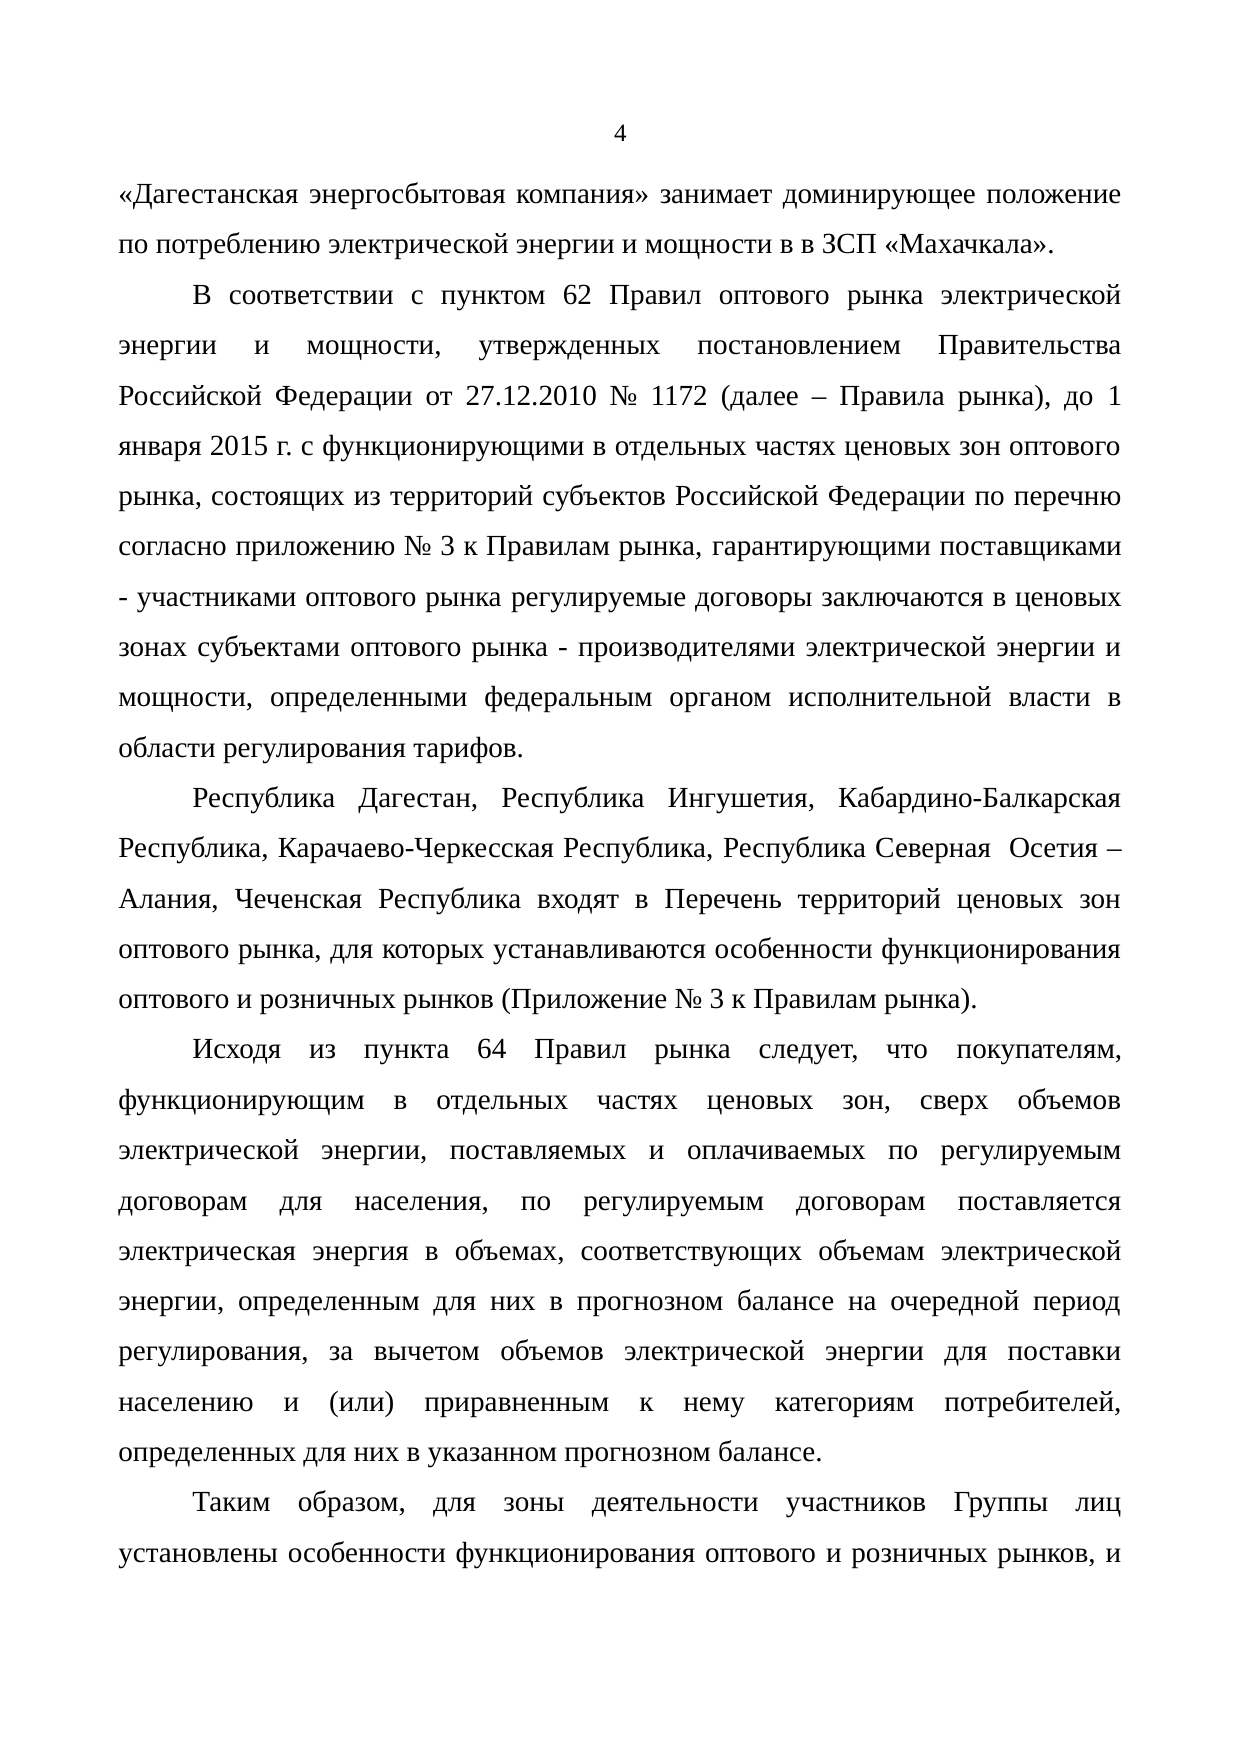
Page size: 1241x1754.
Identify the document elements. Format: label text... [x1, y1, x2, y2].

text «Дагестанская энергосбытовая компания» занимает доминирующее положение по потреблению электрической энергии и мощности в в ЗСП «Махачкала». [118, 176, 1122, 260]
text Республика Дагестан, Республика Ингушетия, Кабардино-Балкарская Республика, Карачаево-Черкесская Республика, Республика Северная Осетия – Алания, Чеченская Республика входят в Перечень территорий ценовых зон оптового рынка, для которых устанавливаются особенности функционирования оптового и розничных рынков (Приложение № 3 к Правилам рынка). [118, 780, 1122, 1015]
text Исходя из пункта 64 Правил рынка следует, что покупателям, функционирующим в отдельных частях ценовых зон, сверх объемов электрической энергии, поставляемых и оплачиваемых по регулируемым договорам для населения, по регулируемым договорам поставляется электрическая энергия в объемах, соответствующих объемам электрической энергии, определенным для них в прогнозном балансе на очередной период регулирования, за вычетом объемов электрической энергии для поставки населению и (или) приравненным к нему категориям потребителей, определенных для них в указанном прогнозном балансе. [118, 1032, 1122, 1468]
text В соответствии с пунктом 62 Правил оптового рынка электрической энергии и мощности, утвержденных постановлением Правительства Российской Федерации от 27.12.2010 № 1172 (далее – Правила рынка), до 1 января 2015 г. с функционирующими в отдельных частях ценовых зон оптового рынка, состоящих из территорий субъектов Российской Федерации по перечню согласно приложению № 3 к Правилам рынка, гарантирующими поставщиками - участниками оптового рынка регулируемые договоры заключаются в ценовых зонах субъектами оптового рынка - производителями электрической энергии и мощности, определенными федеральным органом исполнительной власти в области регулирования тарифов. [118, 277, 1122, 763]
text Таким образом, для зоны деятельности участников Группы лиц установлены особенности функционирования оптового и розничных рынков, и [118, 1484, 1122, 1568]
